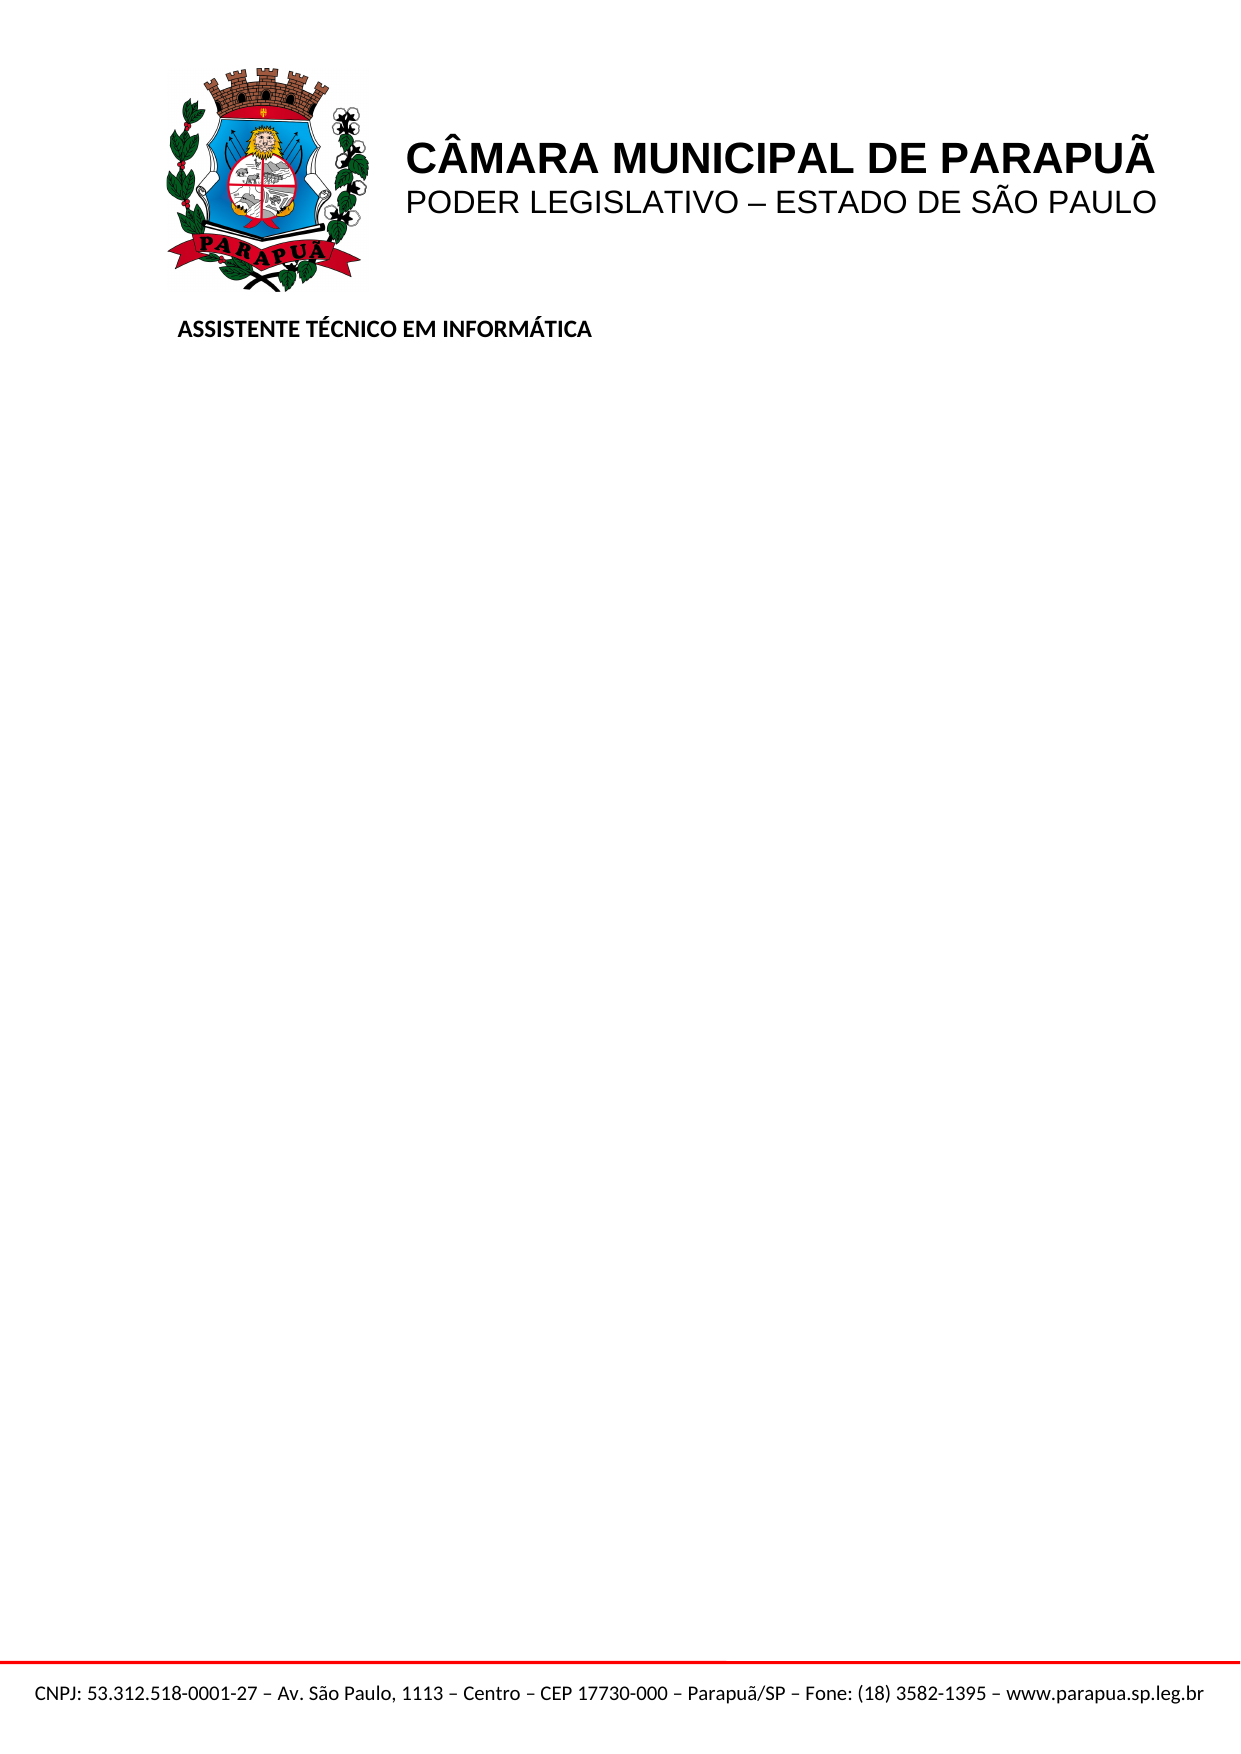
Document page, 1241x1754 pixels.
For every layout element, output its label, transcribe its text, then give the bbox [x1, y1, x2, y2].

picture [166, 68, 369, 292]
text ASSISTENTE TÉCNICO EM INFORMÁTICA [177, 313, 1152, 343]
